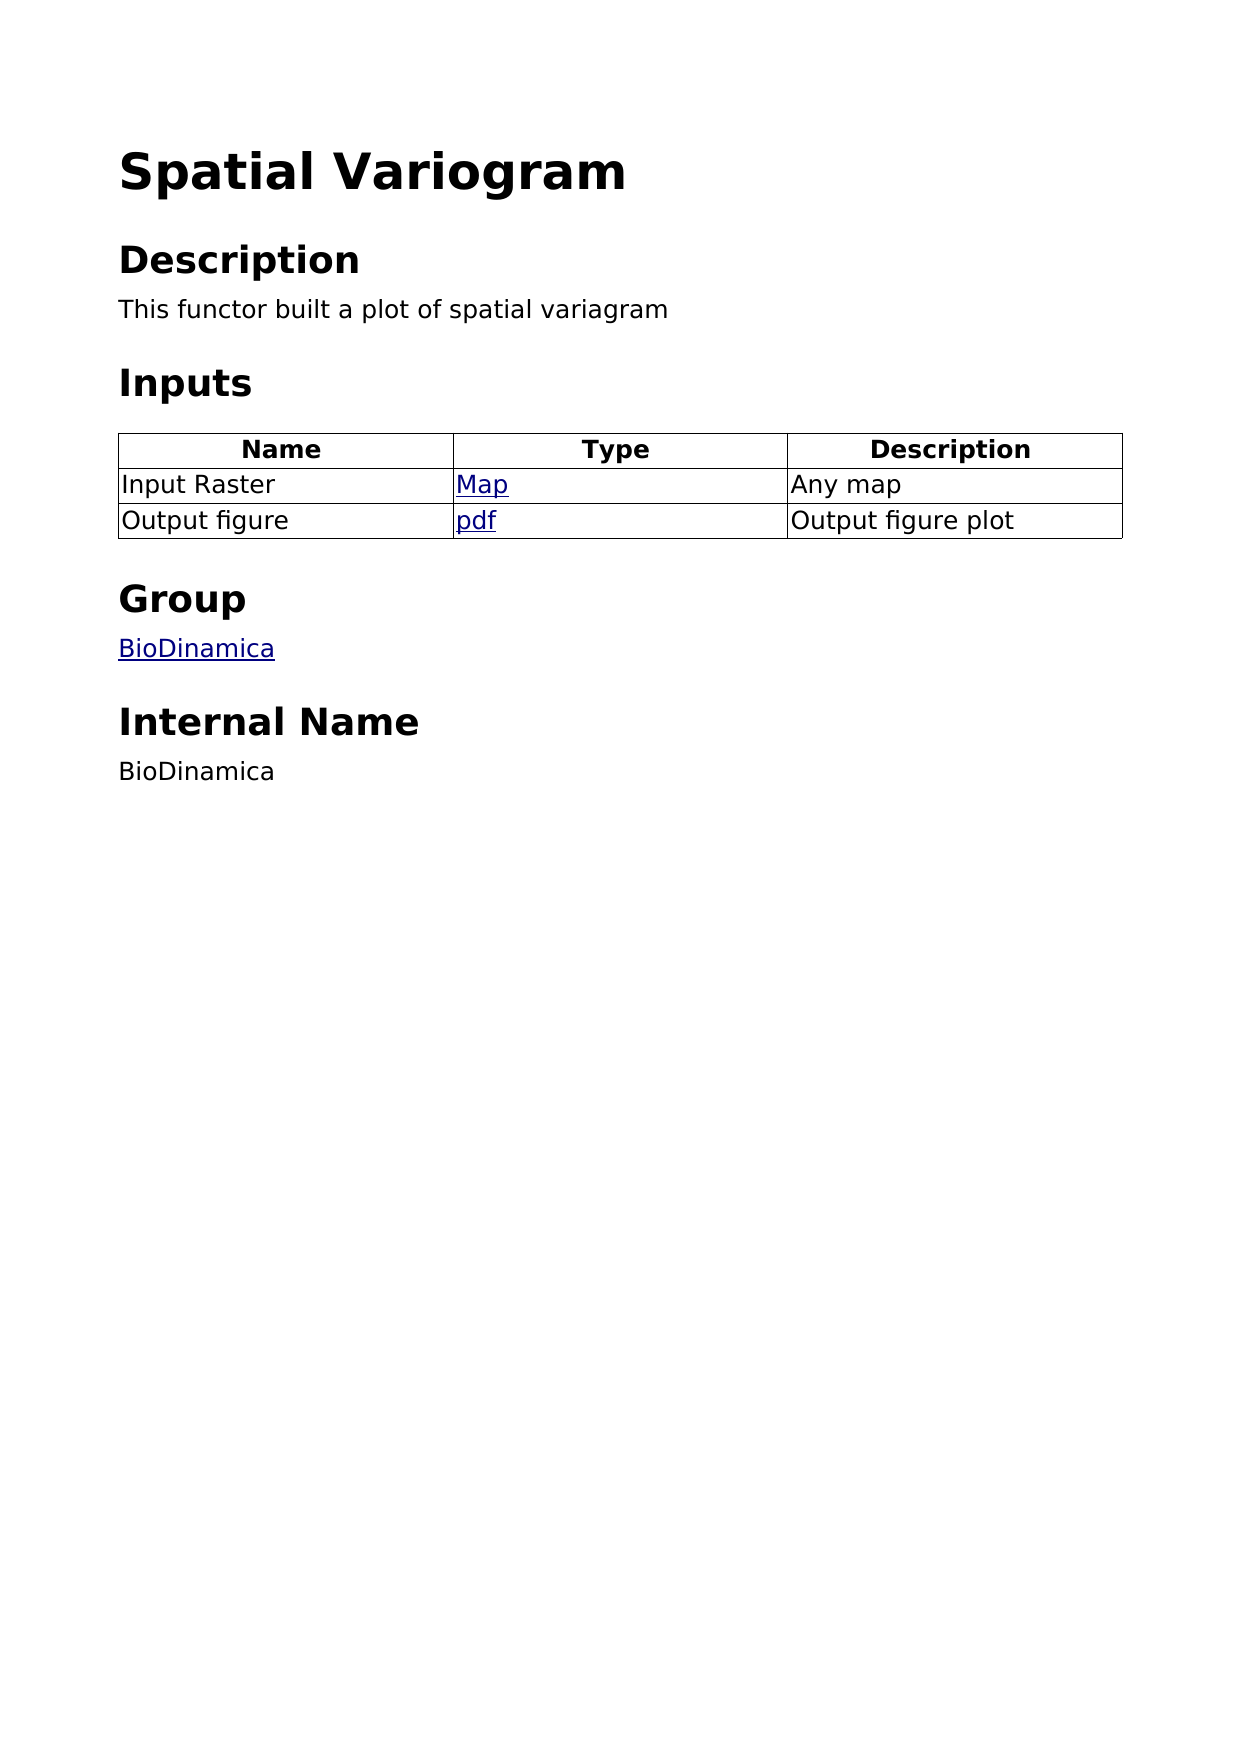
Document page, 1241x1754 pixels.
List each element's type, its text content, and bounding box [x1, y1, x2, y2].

table_header Type [454, 434, 787, 468]
subtitle Inputs [118, 362, 1122, 405]
table_header Description [788, 434, 1122, 468]
table_cell Output figure [119, 504, 453, 538]
table_header Name [119, 434, 453, 468]
subtitle Group [118, 578, 1122, 621]
text BioDinamica [118, 634, 1122, 663]
subtitle Description [118, 239, 1122, 282]
text This functor built a plot of spatial variagram [118, 295, 1122, 324]
subtitle Internal Name [118, 701, 1122, 744]
text BioDinamica [118, 757, 1122, 786]
table_cell pdf [454, 504, 787, 538]
subtitle Spatial Variogram [118, 143, 1122, 201]
table_cell Output figure plot [788, 504, 1122, 538]
table_cell Map [454, 469, 787, 503]
table_cell Input Raster [119, 469, 453, 503]
table_cell Any map [788, 469, 1122, 503]
